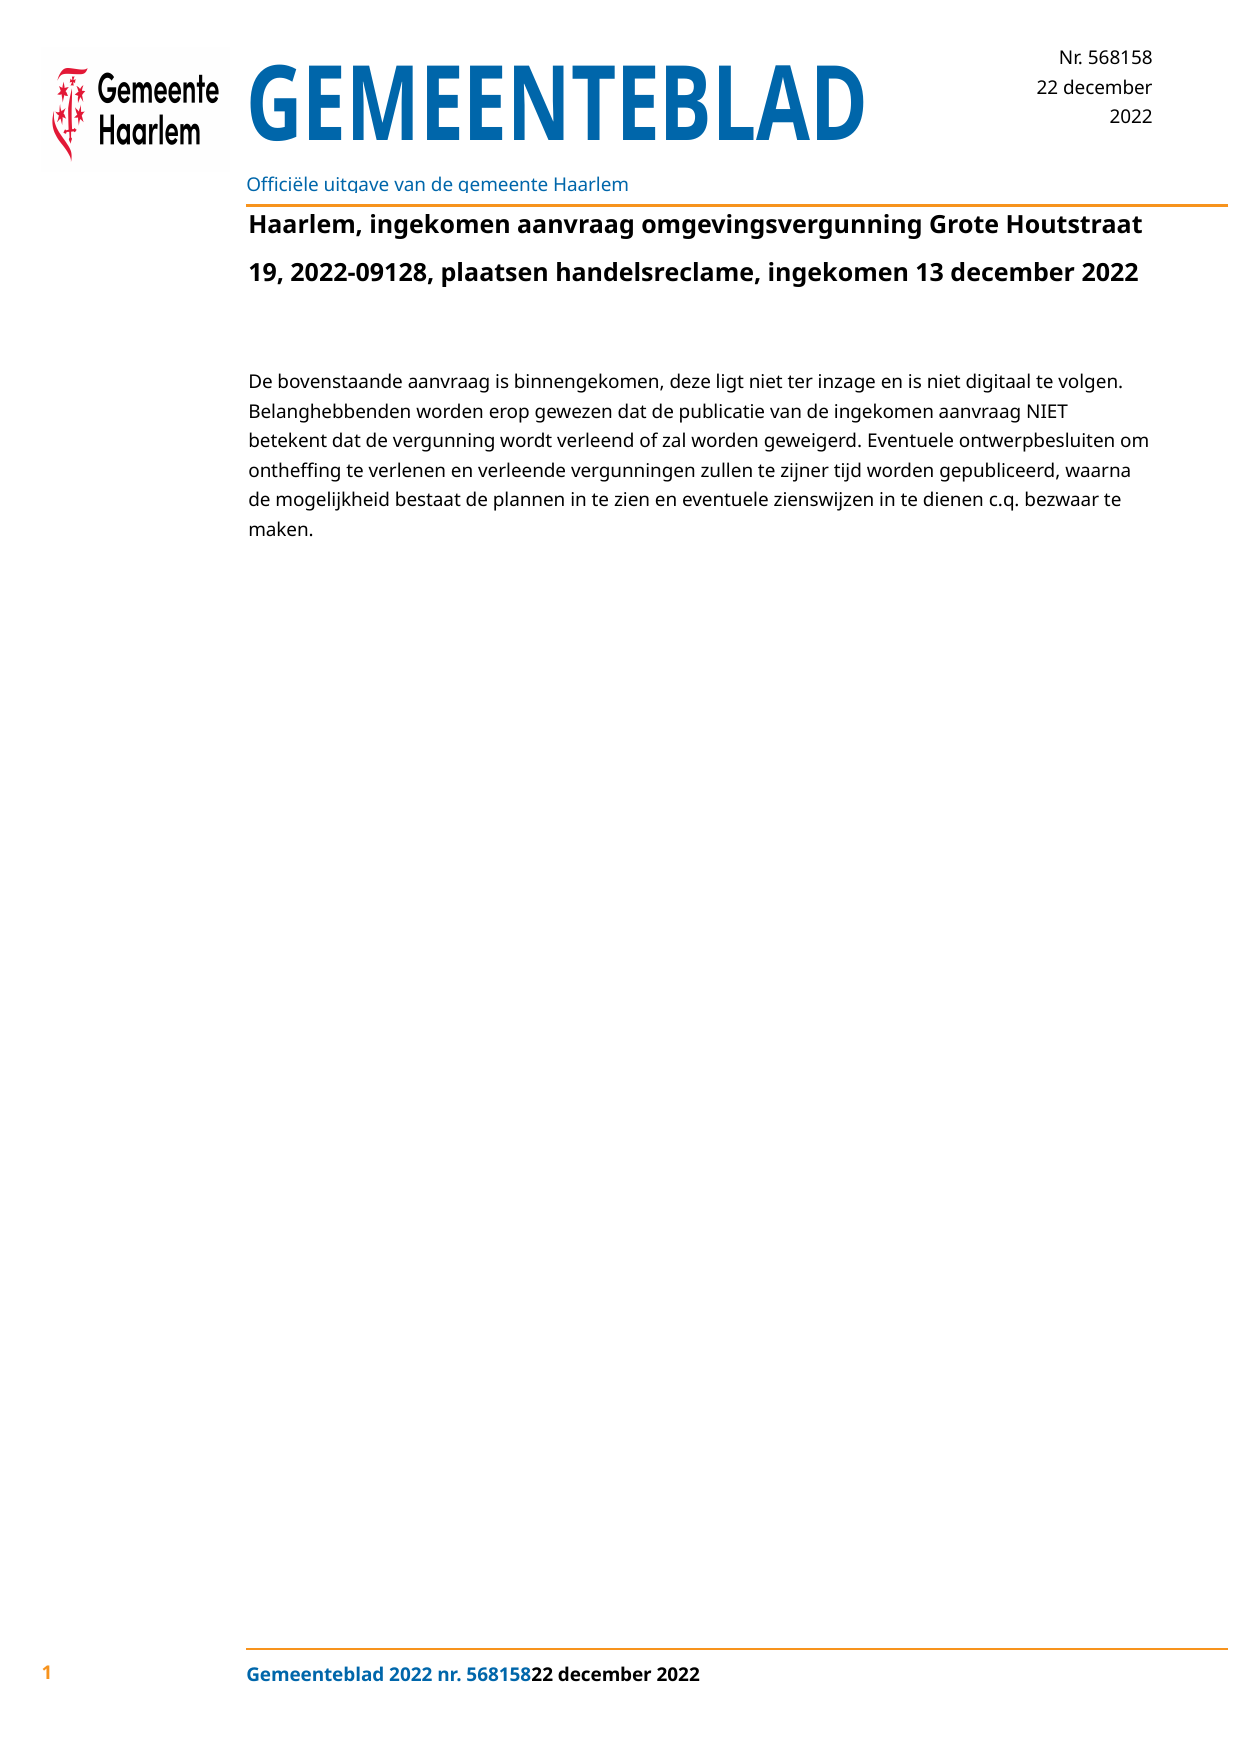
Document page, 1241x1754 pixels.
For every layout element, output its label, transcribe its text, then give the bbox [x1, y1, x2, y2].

text Haarlem, ingekomen aanvraag omgevingsvergunning Grote Houtstraat 19, 2022-09128, plaatsen handelsreclame, ingekomen 13 december 2022 [248, 207, 1152, 288]
picture [41, 47, 231, 172]
text De bovenstaande aanvraag is binnengekomen, deze ligt niet ter inzage en is niet digitaal te volgen. Belanghebbenden worden erop gewezen dat de publicatie van de ingekomen aanvraag NIET betekent dat de vergunning wordt verleend of zal worden geweigerd. Eventuele ontwerpbesluiten om ontheffing te verlenen en verleende vergunningen zullen te zijner tijd worden gepubliceerd, waarna de mogelijkheid bestaat de plannen in te zien en eventuele zienswijzen in te dienen c.q. bezwaar te maken. [248, 368, 1152, 542]
